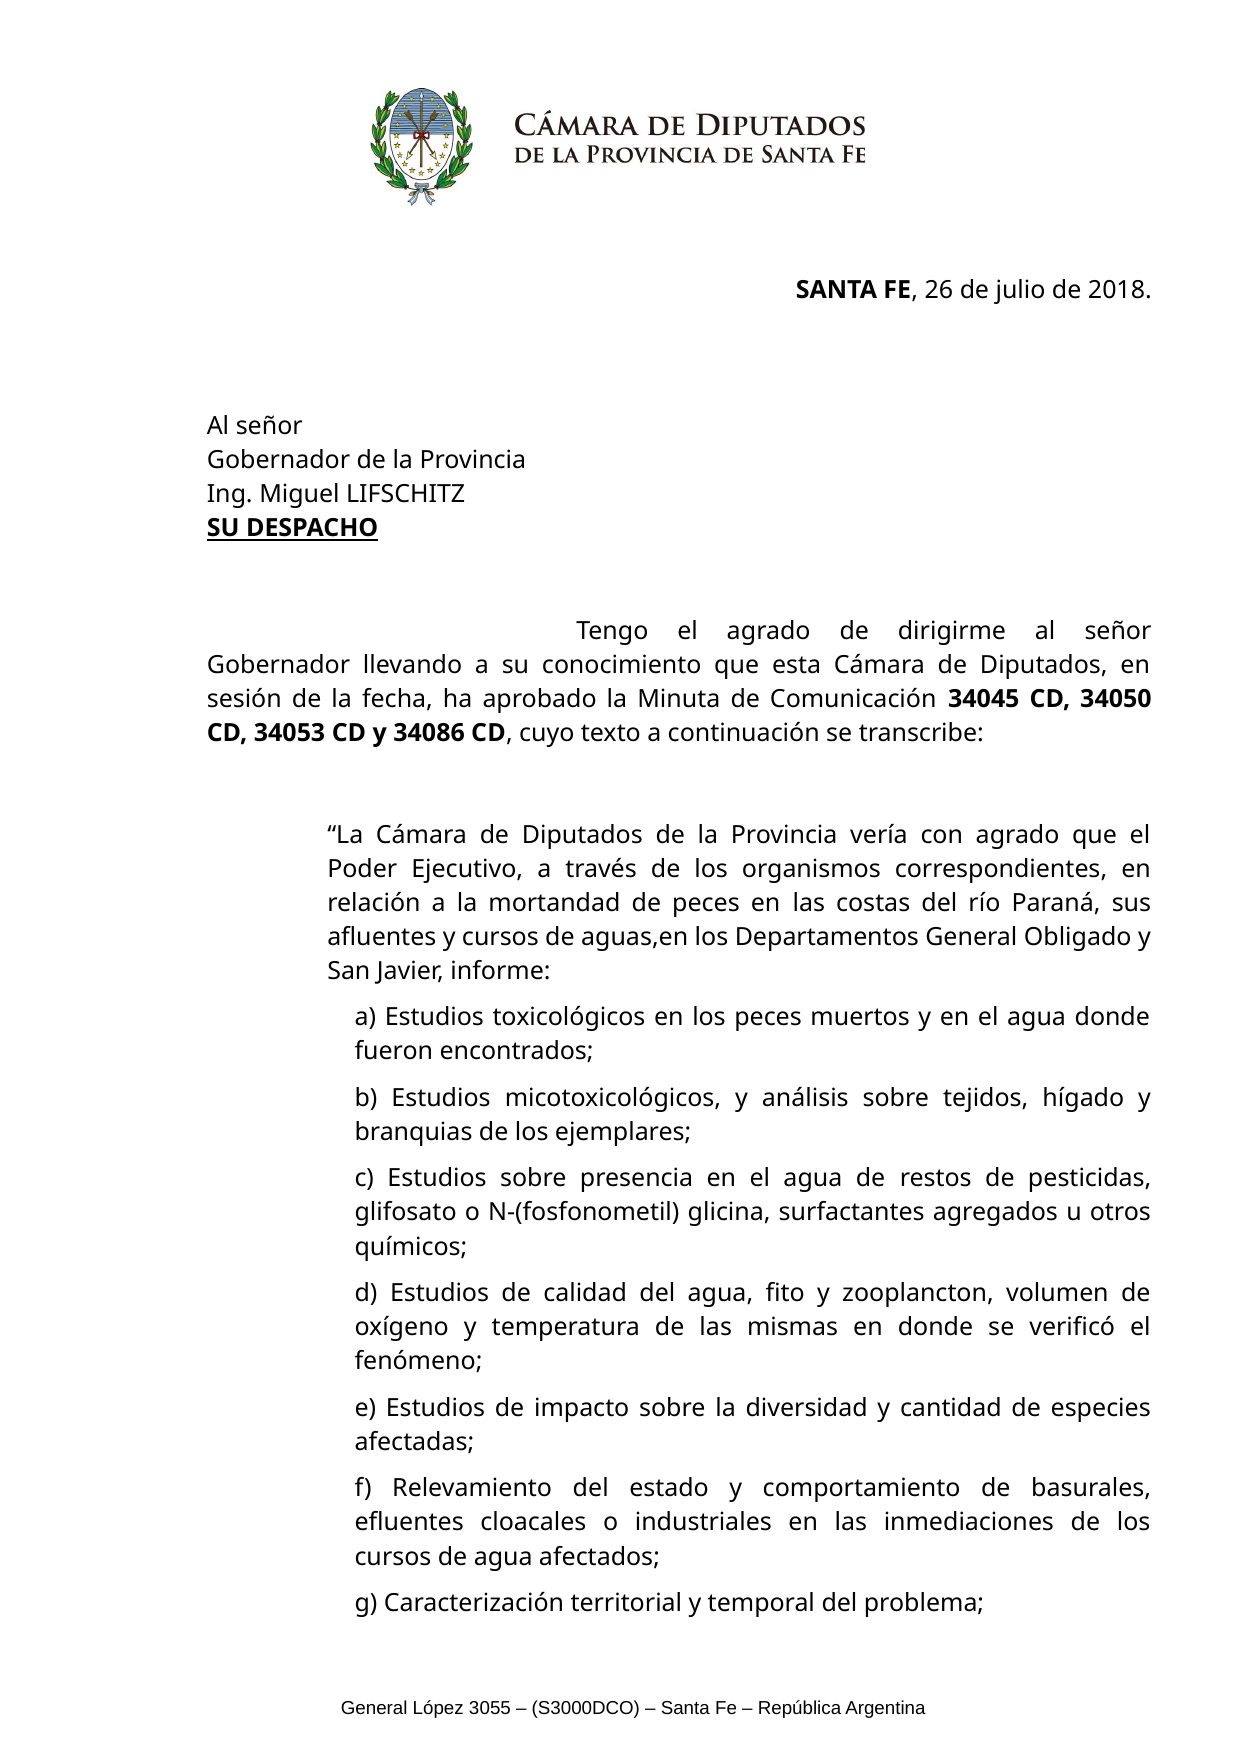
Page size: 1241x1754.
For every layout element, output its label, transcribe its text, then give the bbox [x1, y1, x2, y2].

text a) Estudios toxicológicos en los peces muertos y en el agua donde fueron encontrados; [354, 999, 1152, 1067]
text e) Estudios de impacto sobre la diversidad y cantidad de especies afectadas; [354, 1389, 1152, 1457]
text f) Relevamiento del estado y comportamiento de basurales, efluentes cloacales o industriales en las inmediaciones de los cursos de agua afectados; [354, 1470, 1152, 1572]
text SANTA FE, 26 de julio de 2018. [207, 272, 1152, 306]
text “La Cámara de Diputados de la Provincia vería con agrado que el Poder Ejecutivo, a través de los organismos correspondientes, en relación a la mortandad de peces en las costas del río Paraná, sus afluentes y cursos de aguas,en los Departamentos General Obligado y San Javier, informe: [327, 817, 1152, 987]
text b) Estudios micotoxicológicos, y análisis sobre tejidos, hígado y branquias de los ejemplares; [354, 1079, 1152, 1147]
text Gobernador de la Provincia [207, 442, 1152, 476]
text Al señor [207, 408, 1152, 442]
text Tengo el agrado de dirigirme al señor Gobernador llevando a su conocimiento que esta Cámara de Diputados, en sesión de la fecha, ha aprobado la Minuta de Comunicación 34045 CD, 34050 CD, 34053 CD y 34086 CD, cuyo texto a continuación se transcribe: [207, 612, 1152, 748]
text g) Caracterización territorial y temporal del problema; [354, 1585, 1152, 1619]
picture [370, 88, 866, 210]
text d) Estudios de calidad del agua, fito y zooplancton, volumen de oxígeno y temperatura de las mismas en donde se verificó el fenómeno; [354, 1275, 1152, 1377]
text Ing. Miguel LIFSCHITZ [207, 476, 1152, 510]
text c) Estudios sobre presencia en el agua de restos de pesticidas, glifosato o N-(fosfonometil) glicina, surfactantes agregados u otros químicos; [354, 1160, 1152, 1262]
text SU DESPACHO [207, 510, 1152, 544]
